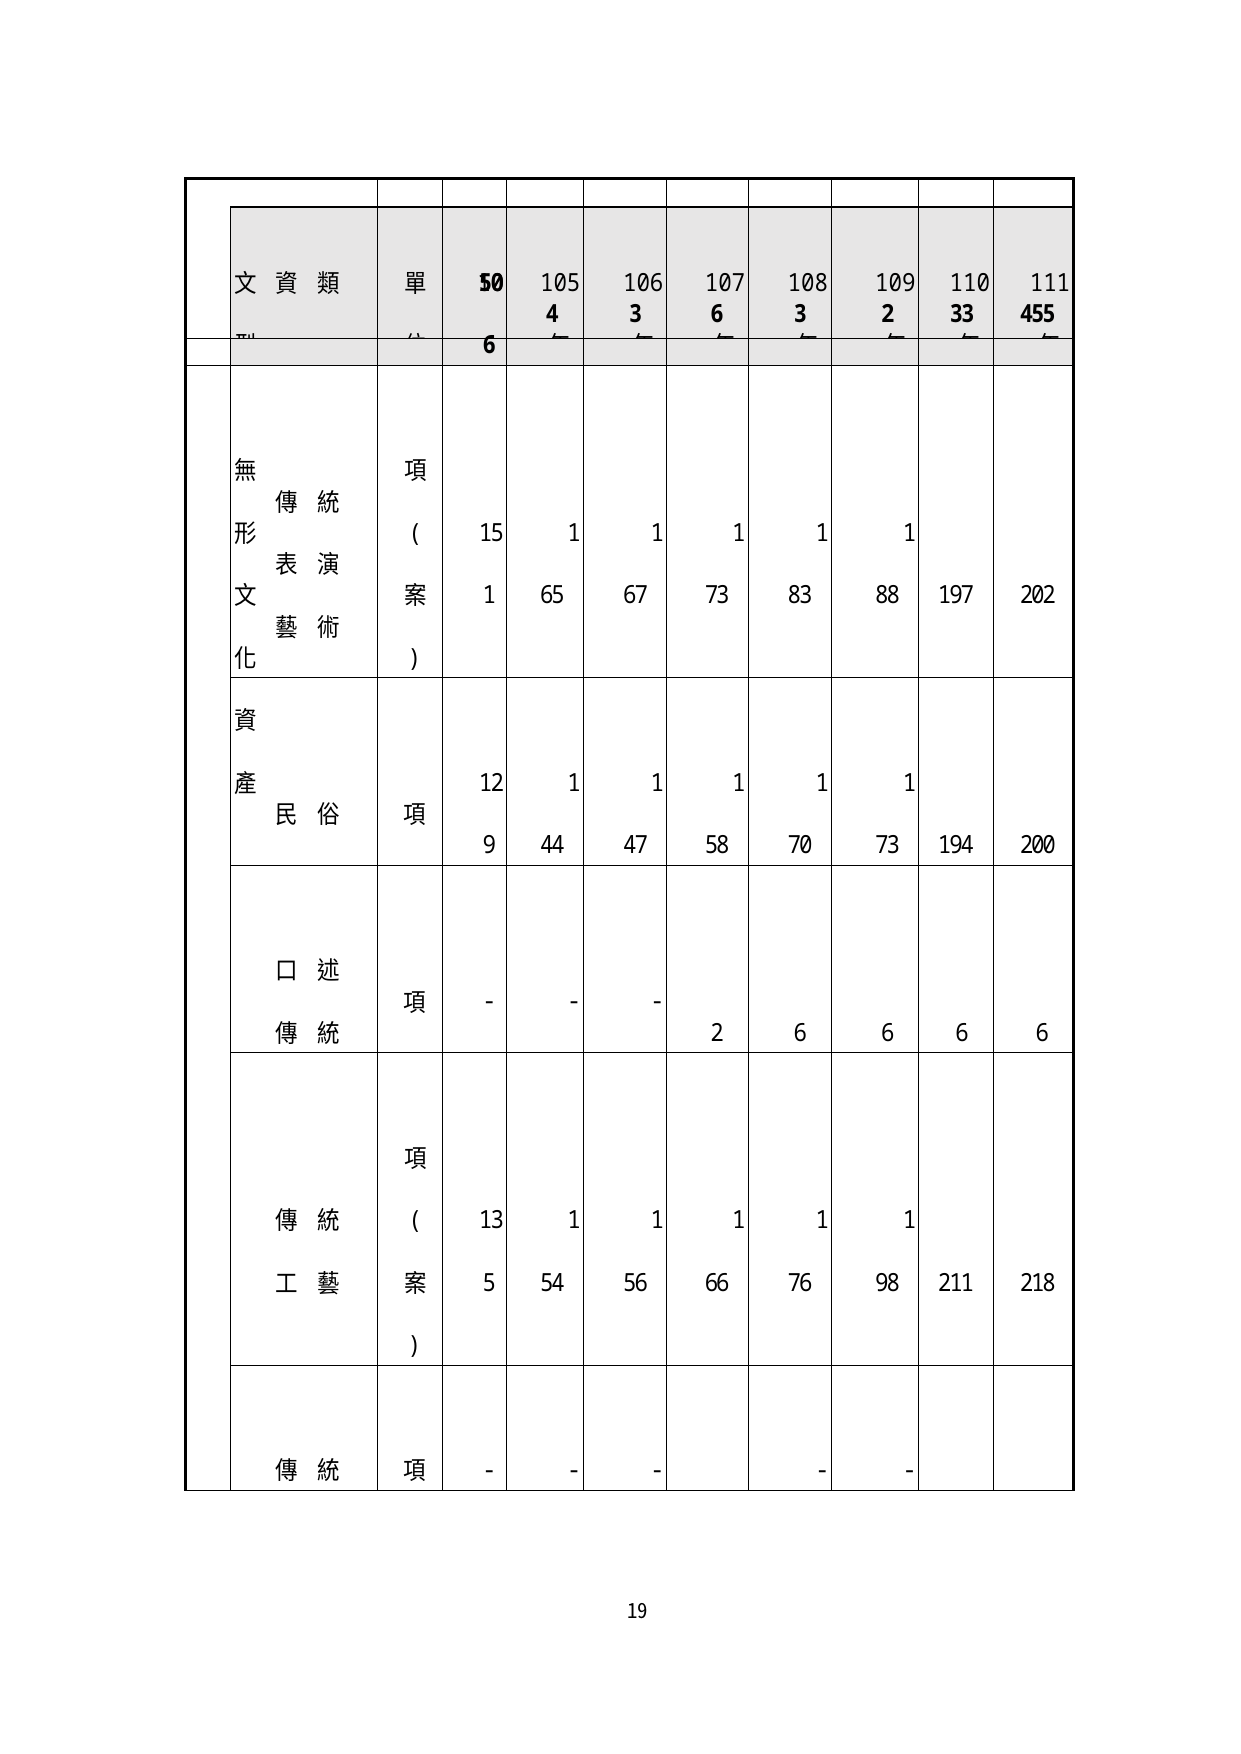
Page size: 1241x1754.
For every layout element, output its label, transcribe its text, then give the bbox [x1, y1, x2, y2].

table_cell 156 [584, 1053, 666, 1365]
table_cell 165 [507, 366, 583, 677]
table_cell 項(案) [378, 366, 442, 677]
table_cell 200 [994, 678, 1072, 865]
table_cell 176 [749, 1053, 831, 1365]
table_header [584, 180, 666, 206]
table_cell [994, 1366, 1072, 1490]
table_cell 167 [584, 366, 666, 677]
table_cell 6 [749, 866, 831, 1052]
table_cell 1,793 [584, 208, 666, 338]
table_header [443, 180, 506, 206]
table_header [187, 180, 377, 206]
table_cell [667, 1366, 748, 1490]
table_cell 有形文化資產 [187, 339, 230, 365]
table_cell 166 [667, 1053, 748, 1365]
table_cell 傳統工藝 [231, 1053, 377, 1365]
table_cell 173 [667, 366, 748, 677]
table_cell 158 [667, 678, 748, 865]
table_cell 198 [832, 1053, 918, 1365]
table_cell 有形文化資產 [187, 206, 230, 338]
table_cell - [584, 1366, 666, 1490]
table_cell 2 [667, 866, 748, 1052]
table_cell - [749, 1366, 831, 1490]
table_header [919, 180, 993, 206]
table_cell 6 [832, 866, 918, 1052]
table_cell 2,292 [832, 208, 918, 338]
table_cell 古物 [231, 208, 377, 338]
table_cell 項 [378, 678, 442, 865]
table_cell 1,644 [507, 339, 583, 365]
table_cell 2,103 [749, 339, 831, 365]
table_cell 173 [832, 678, 918, 865]
table_cell 1,916 [667, 339, 748, 365]
table_cell - [584, 866, 666, 1052]
table_cell 2,455 [994, 339, 1072, 365]
table_cell 1,506 [443, 339, 506, 365]
table_cell 147 [584, 678, 666, 865]
table_cell 151 [443, 366, 506, 677]
table_header [832, 180, 918, 206]
table_cell 2,292 [832, 339, 918, 365]
table_cell - [832, 1366, 918, 1490]
table_cell 項 [378, 1366, 442, 1490]
table_cell 2,433 [919, 208, 993, 338]
table_cell 傳統知識與實踐 [231, 1366, 377, 1490]
table_cell - [507, 866, 583, 1052]
table_cell 202 [994, 366, 1072, 677]
table_cell 案 [378, 339, 442, 365]
table_cell 1,793 [584, 339, 666, 365]
table_cell 項(案) [378, 1053, 442, 1365]
table_cell 無形文化資產 [187, 366, 230, 1490]
table_cell 案 [378, 208, 442, 338]
table_cell 項 [378, 866, 442, 1052]
table_cell 2,103 [749, 208, 831, 338]
table_cell - [443, 866, 506, 1052]
table_cell 188 [832, 366, 918, 677]
table_cell 170 [749, 678, 831, 865]
table_cell 183 [749, 366, 831, 677]
table_cell 民俗 [231, 678, 377, 865]
table_cell 2,433 [919, 339, 993, 365]
table_header [378, 180, 442, 206]
table_cell 218 [994, 1053, 1072, 1365]
table_cell 197 [919, 366, 993, 677]
table_cell 口述傳統 [231, 866, 377, 1052]
table_cell 129 [443, 678, 506, 865]
table_cell 傳統表演藝術 [231, 366, 377, 677]
table_cell 211 [919, 1053, 993, 1365]
table_cell 154 [507, 1053, 583, 1365]
table_header [507, 180, 583, 206]
table_cell 194 [919, 678, 993, 865]
table_cell 6 [994, 866, 1072, 1052]
table_header [749, 180, 831, 206]
table_cell 144 [507, 678, 583, 865]
table_cell 6 [919, 866, 993, 1052]
table_header [994, 180, 1072, 206]
table_cell 古物 [231, 339, 377, 365]
table_cell - [443, 1366, 506, 1490]
table_cell 1,916 [667, 208, 748, 338]
table_cell 2,455 [994, 208, 1072, 338]
table_cell 1,644 [507, 208, 583, 338]
table_cell [919, 1366, 993, 1490]
table_cell 1,506 [443, 208, 506, 338]
table_cell 135 [443, 1053, 506, 1365]
table_header [667, 180, 748, 206]
table_cell - [507, 1366, 583, 1490]
